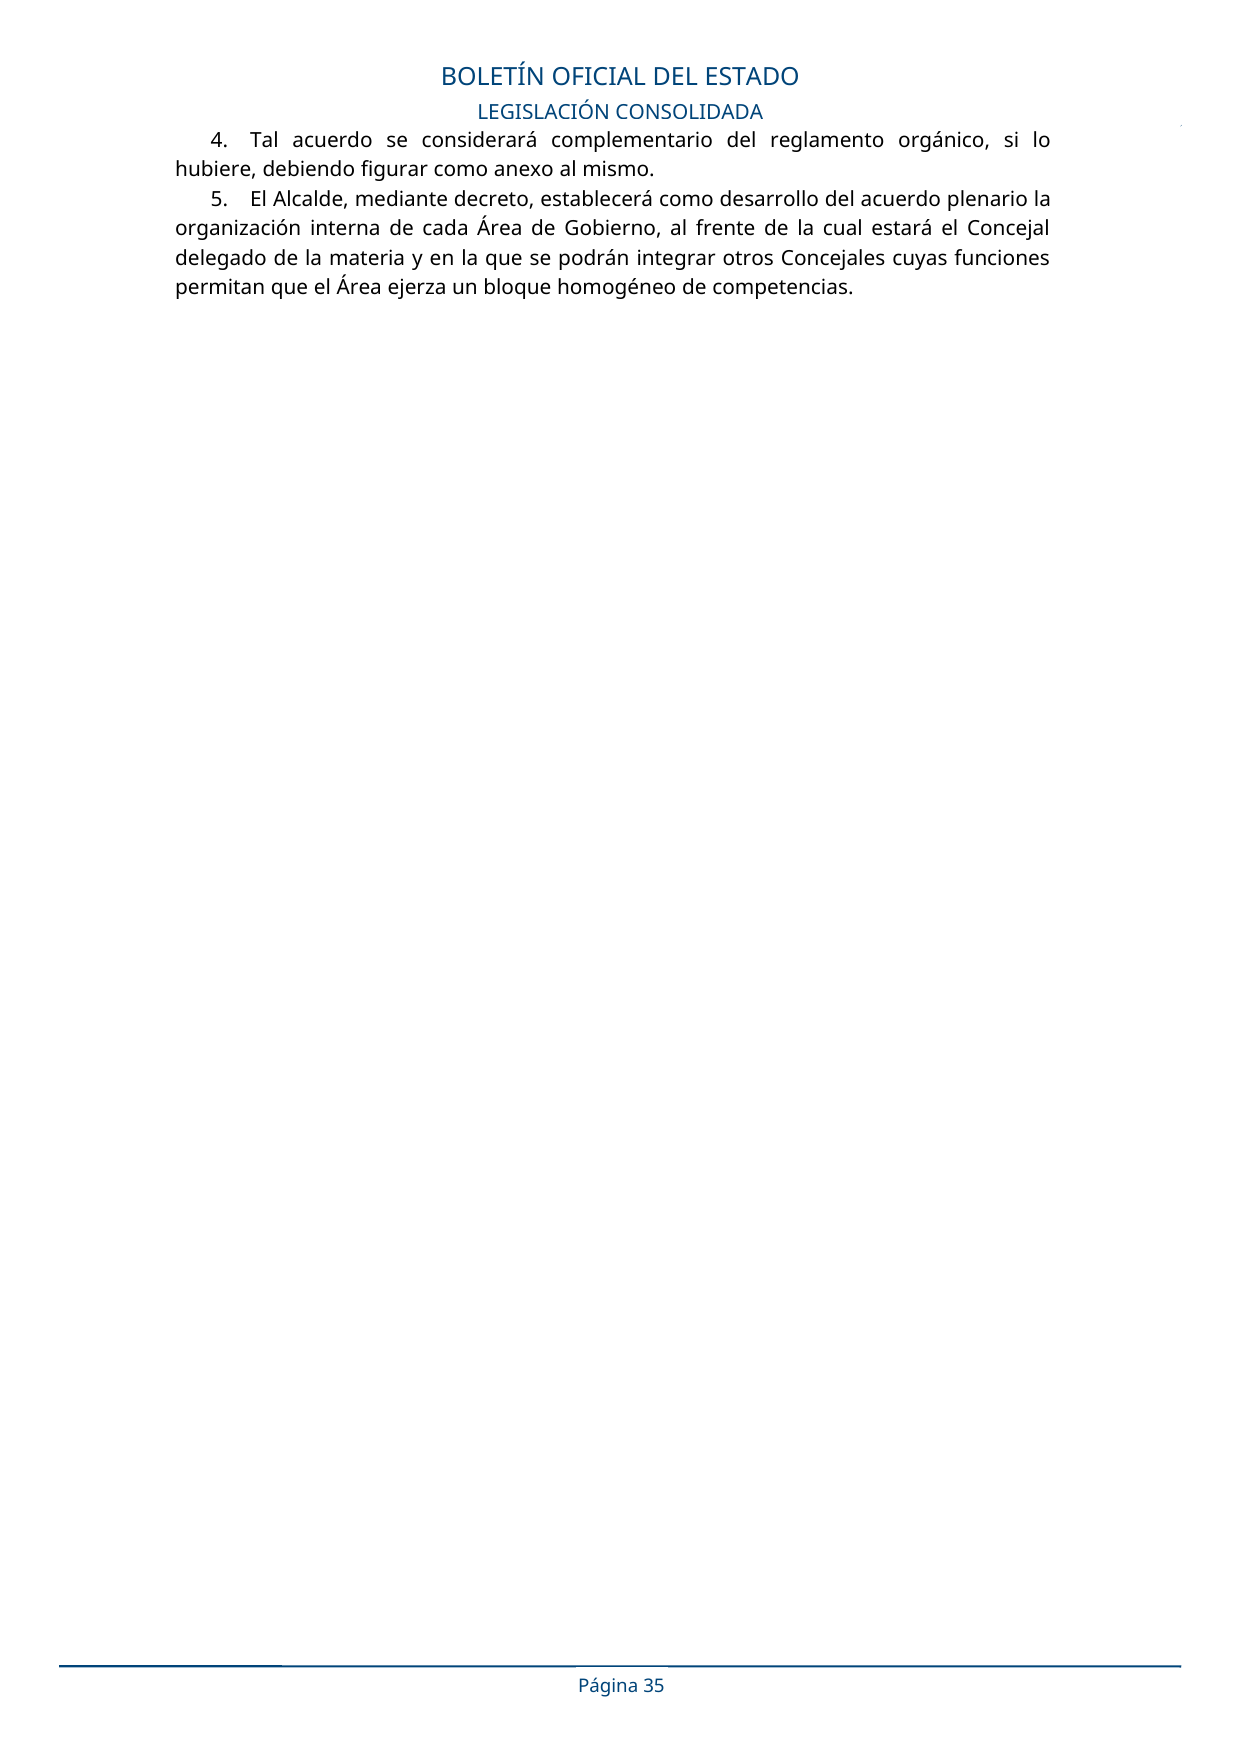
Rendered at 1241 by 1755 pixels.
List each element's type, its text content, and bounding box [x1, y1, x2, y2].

list El Alcalde, mediante decreto, establecerá como desarrollo del acuerdo plenario la organización interna de cada Área de Gobierno, al frente de la cual estará el Concejal delegado de la materia y en la que se podrán integrar otros Concejales cuyas funciones permitan que el Área ejerza un bloque homogéneo de competencias. [175, 184, 1052, 301]
list Tal acuerdo se considerará complementario del reglamento orgánico, si lo hubiere, debiendo figurar como anexo al mismo. [175, 125, 1052, 183]
